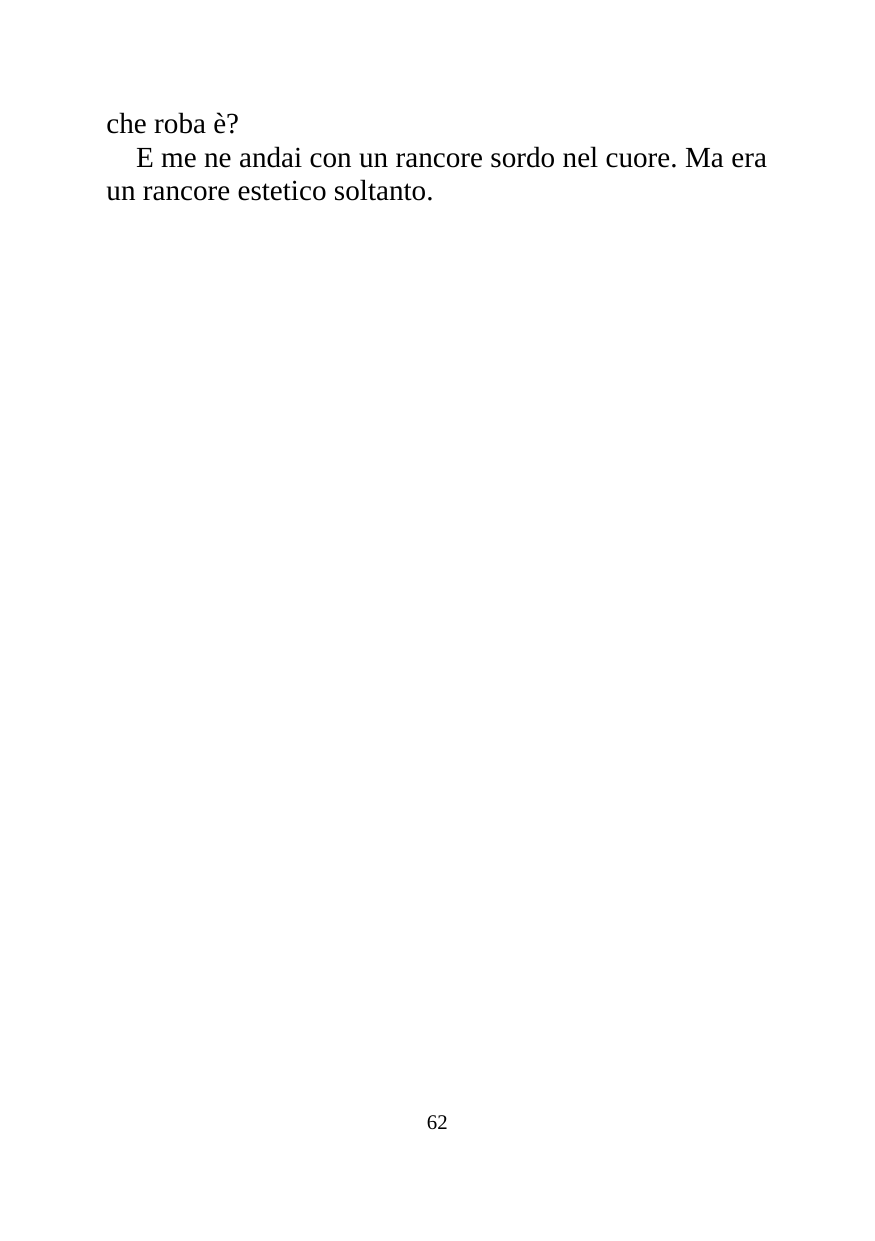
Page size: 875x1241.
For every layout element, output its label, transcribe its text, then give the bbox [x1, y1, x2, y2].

text che roba è? [106, 106, 768, 140]
text E me ne andai con un rancore sordo nel cuore. Ma era un rancore estetico soltanto. [106, 140, 768, 207]
